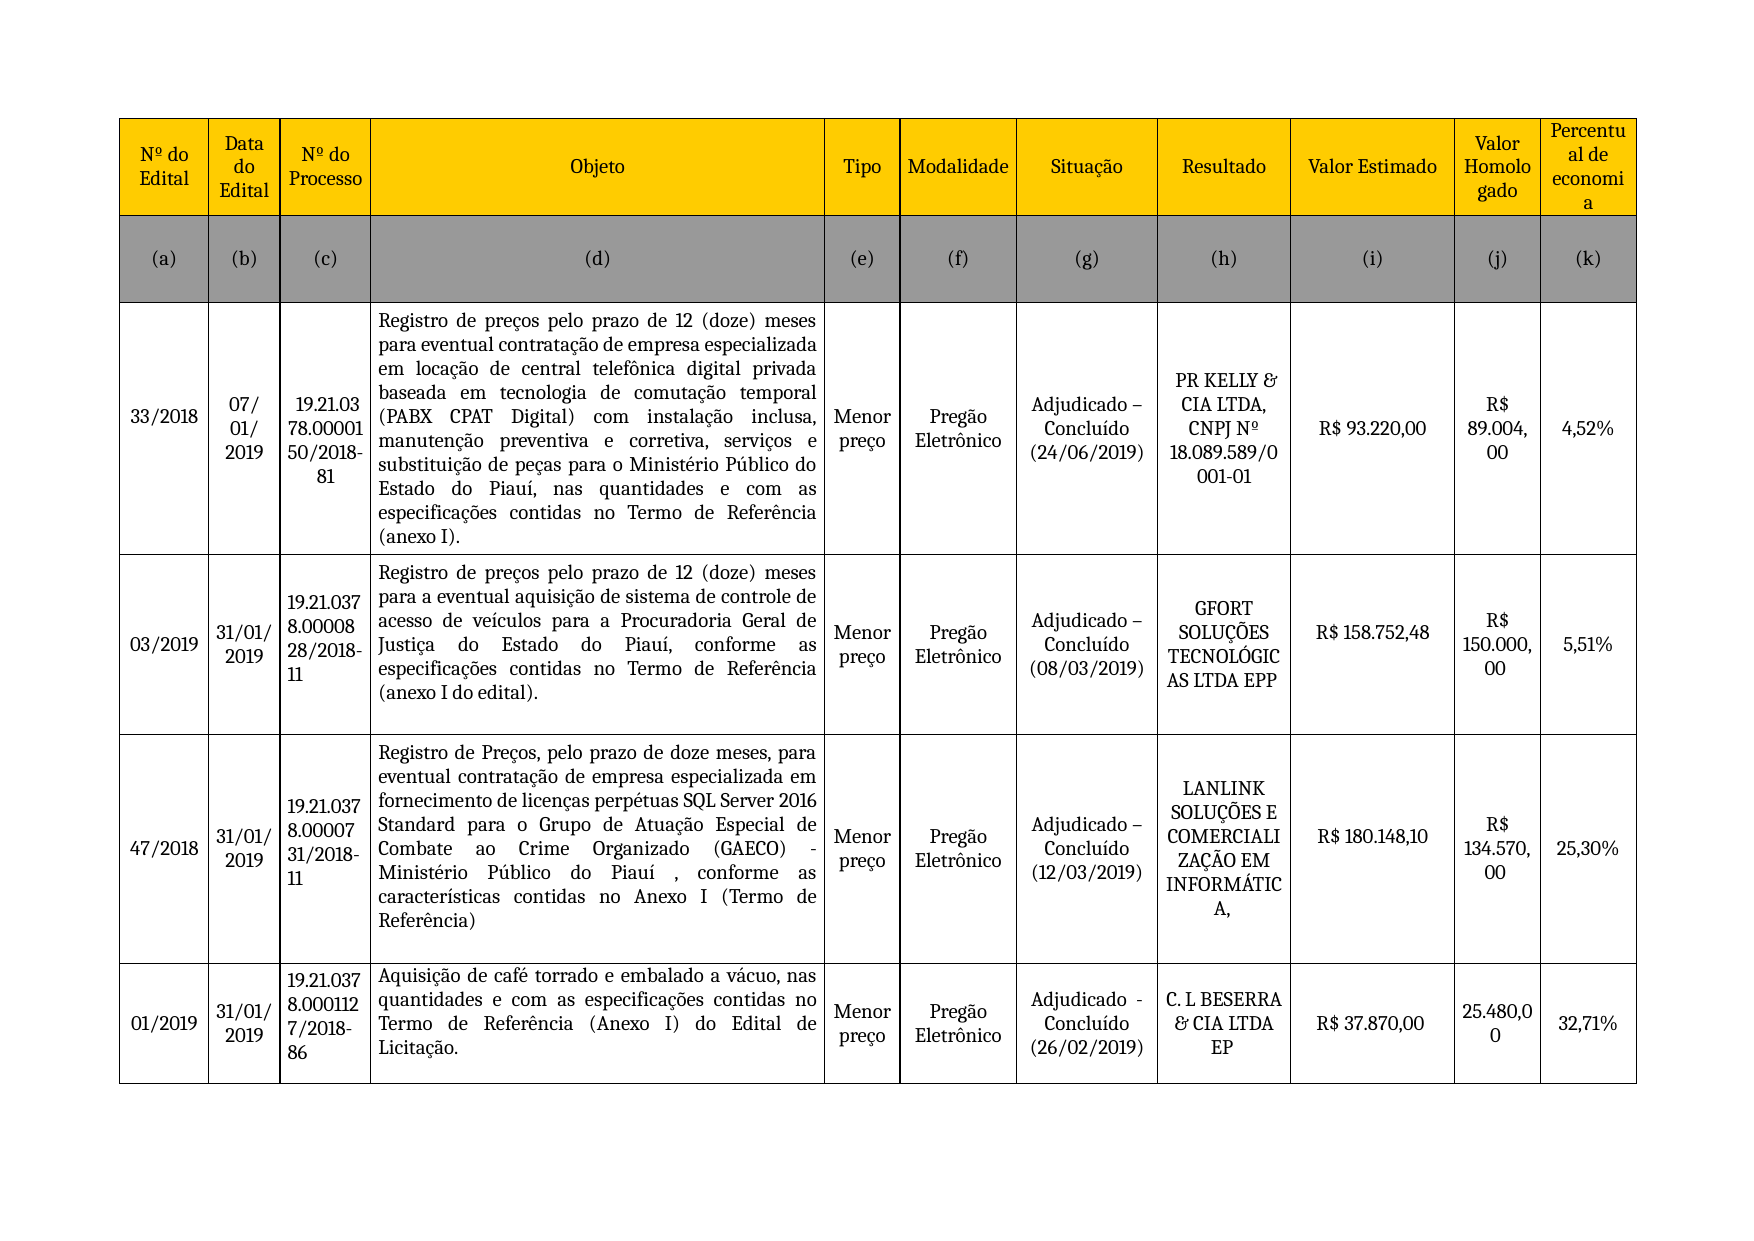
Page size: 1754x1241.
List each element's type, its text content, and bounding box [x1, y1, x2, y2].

table_cell 19.21.0378.0000828/2018-11 [281, 555, 370, 734]
table_cell 19.21.0378.0001127/2018-86 [281, 964, 370, 1083]
table_cell Adjudicado – Concluído (24/06/2019) [1017, 303, 1157, 554]
table_cell 32,71% [1541, 964, 1636, 1083]
table_cell Registro de preços pelo prazo de 12 (doze) meses para eventual contratação de empresa especializada em locação de central telefônica digital privada baseada em tecnologia de comutação temporal (PABX CPAT Digital) com instalação inclusa, manutenção preventiva e corretiva, serviços e substituição de peças para o Ministério Público do Estado do Piauí, nas quantidades e com as especificações contidas no Termo de Referência (anexo I). [371, 303, 824, 554]
table_cell 01/2019 [120, 964, 208, 1083]
table_cell Pregão Eletrônico [901, 964, 1016, 1083]
table_cell Pregão Eletrônico [901, 303, 1016, 554]
table_cell R$ 93.220,00 [1291, 303, 1454, 554]
table_cell R$ 37.870,00 [1291, 964, 1454, 1083]
table_cell 33/2018 [120, 303, 208, 554]
table_cell LANLINK SOLUÇÕES E COMERCIALIZAÇÃO EM INFORMÁTICA, [1158, 735, 1290, 962]
table_header Modalidade [901, 119, 1016, 215]
table_cell (c) [281, 216, 370, 302]
table_header Valor Estimado [1291, 119, 1454, 215]
table_cell GFORT SOLUÇÕES TECNOLÓGICAS LTDA EPP [1158, 555, 1290, 734]
table_cell Pregão Eletrônico [901, 735, 1016, 962]
table_cell (b) [209, 216, 279, 302]
table_cell R$ 180.148,10 [1291, 735, 1454, 962]
table_cell R$ 89.004,00 [1455, 303, 1540, 554]
table_cell R$ 150.000,00 [1455, 555, 1540, 734]
table_cell Pregão Eletrônico [901, 555, 1016, 734]
table_cell Menor preço [825, 964, 899, 1083]
table_cell 5,51% [1541, 555, 1636, 734]
table_header Situação [1017, 119, 1157, 215]
table_header Percentual de economia [1541, 119, 1636, 215]
table_cell 31/01/2019 [209, 735, 279, 962]
table_cell 19.21.0378.0000150/2018-81 [281, 303, 370, 554]
table_cell (d) [371, 216, 824, 302]
table_cell Aquisição de café torrado e embalado a vácuo, nas quantidades e com as especificações contidas no Termo de Referência (Anexo I) do Edital de Licitação. [371, 964, 824, 1083]
table_cell (e) [825, 216, 899, 302]
table_header Data do Edital [209, 119, 279, 215]
table_cell Adjudicado - Concluído (26/02/2019) [1017, 964, 1157, 1083]
table_cell Menor preço [825, 303, 899, 554]
table_cell 4,52% [1541, 303, 1636, 554]
table_header Nº do Processo [281, 119, 370, 215]
table_cell 31/01/2019 [209, 964, 279, 1083]
table_cell (f) [901, 216, 1016, 302]
table_cell 07/ 01/ 2019 [209, 303, 279, 554]
table_cell 47/2018 [120, 735, 208, 962]
table_cell PR KELLY & CIA LTDA, CNPJ Nº 18.089.589/0001-01 [1158, 303, 1290, 554]
table_cell (j) [1455, 216, 1540, 302]
table_cell (g) [1017, 216, 1157, 302]
table_cell 31/01/2019 [209, 555, 279, 734]
table_cell 03/2019 [120, 555, 208, 734]
table_cell Registro de Preços, pelo prazo de doze meses, para eventual contratação de empresa especializada em fornecimento de licenças perpétuas SQL Server 2016 Standard para o Grupo de Atuação Especial de Combate ao Crime Organizado (GAECO) - Ministério Público do Piauí , conforme as características contidas no Anexo I (Termo de Referência) [371, 735, 824, 962]
table_cell Registro de preços pelo prazo de 12 (doze) meses para a eventual aquisição de sistema de controle de acesso de veículos para a Procuradoria Geral de Justiça do Estado do Piauí, conforme as especificações contidas no Termo de Referência (anexo I do edital). [371, 555, 824, 734]
table_header Objeto [371, 119, 824, 215]
table_cell C. L BESERRA & CIA LTDA EP [1158, 964, 1290, 1083]
table_cell 25.480,00 [1455, 964, 1540, 1083]
table_cell (a) [120, 216, 208, 302]
table_header Resultado [1158, 119, 1290, 215]
table_cell Menor preço [825, 555, 899, 734]
table_cell (k) [1541, 216, 1636, 302]
table_header Nº do Edital [120, 119, 208, 215]
table_cell R$ 158.752,48 [1291, 555, 1454, 734]
table_cell (h) [1158, 216, 1290, 302]
table_header Tipo [825, 119, 899, 215]
table_header Valor Homologado [1455, 119, 1540, 215]
table_cell Menor preço [825, 735, 899, 962]
table_cell 19.21.0378.0000731/2018-11 [281, 735, 370, 962]
table_cell Adjudicado – Concluído (08/03/2019) [1017, 555, 1157, 734]
table_cell Adjudicado – Concluído (12/03/2019) [1017, 735, 1157, 962]
table_cell R$ 134.570,00 [1455, 735, 1540, 962]
table_cell 25,30% [1541, 735, 1636, 962]
table_cell (i) [1291, 216, 1454, 302]
